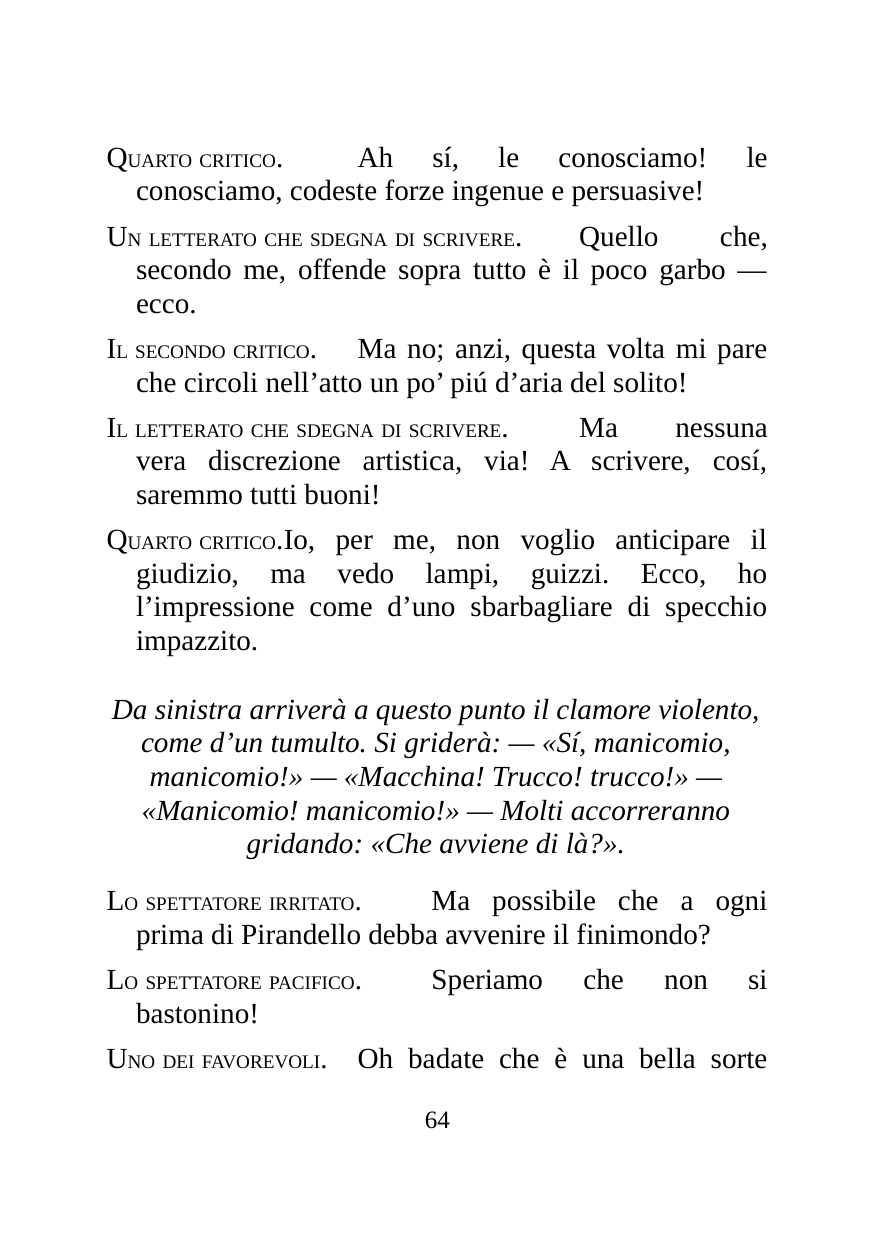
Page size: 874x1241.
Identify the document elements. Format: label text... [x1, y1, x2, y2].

text Lo spettatore pacifico. Speriamo che non si bastonino! [106, 962, 768, 1029]
text Il letterato che sdegna di scrivere. Ma nessuna vera discrezione artistica, via! A scrivere, cosí, saremmo tutti buoni! [106, 410, 768, 511]
text Un letterato che sdegna di scrivere. Quello che, secondo me, offende sopra tutto è il poco garbo — ecco. [106, 219, 768, 319]
text Il secondo critico. Ma no; anzi, questa volta mi pare che circoli nell’atto un po’ piú d’aria del solito! [106, 331, 768, 398]
text Quarto critico. Io, per me, non voglio anticipare il giudizio, ma vedo lampi, guizzi. Ecco, ho l’impressione come d’uno sbarbagliare di specchio impazzito. [106, 522, 768, 657]
text Uno dei favorevoli. Oh badate che è una bella sorte [106, 1041, 768, 1074]
text Lo spettatore irritato. Ma possibile che a ogni prima di Pirandello debba avvenire il finimondo? [106, 883, 768, 950]
text Da sinistra arriverà a questo punto il clamore violento, come d’un tumulto. Si griderà: — «Sí, manicomio, manicomio!» — «Macchina! Trucco! trucco!» — «Manicomio! manicomio!» — Molti accorreranno gridando: «Che avviene di là?». [106, 692, 768, 860]
text Quarto critico. Ah sí, le conosciamo! le conosciamo, codeste forze ingenue e persuasive! [106, 140, 768, 207]
